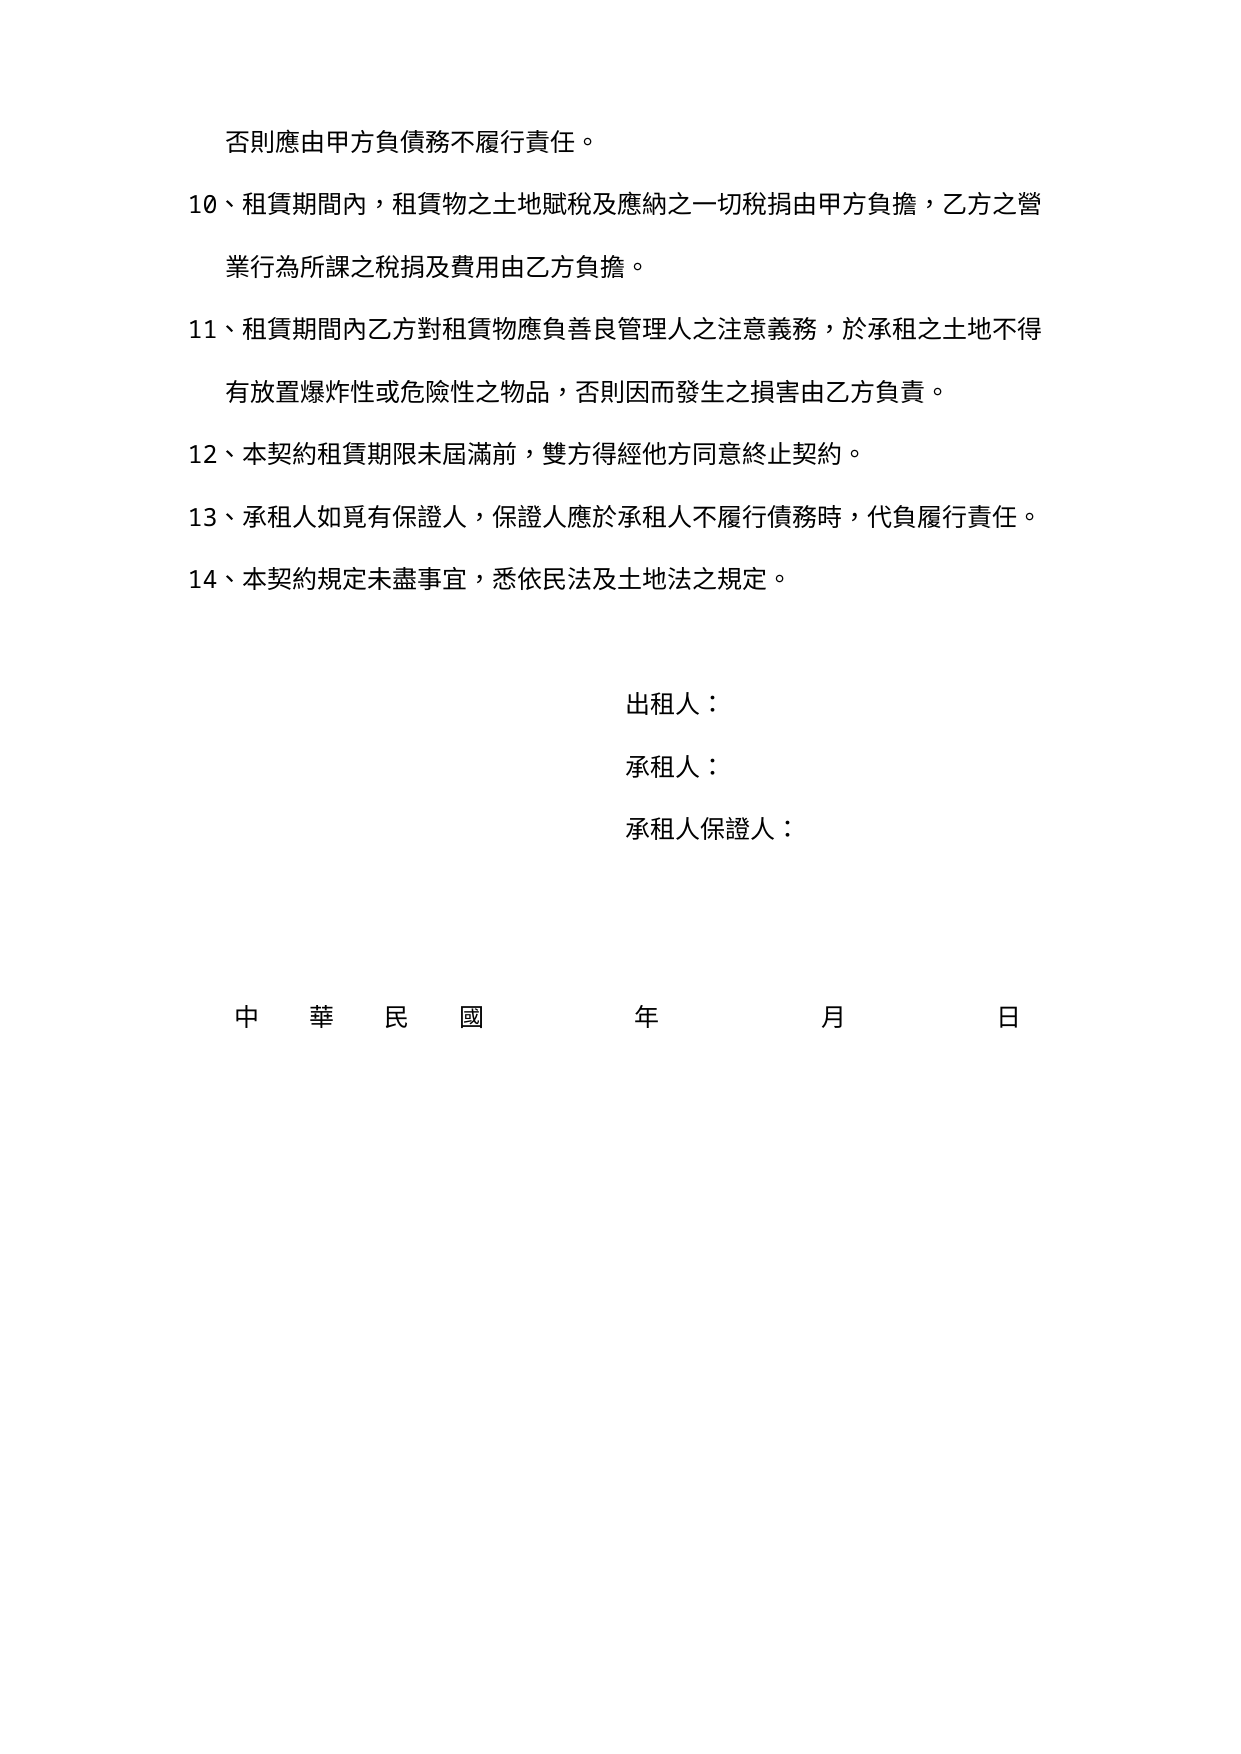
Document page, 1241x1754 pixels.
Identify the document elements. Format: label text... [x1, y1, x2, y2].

text 否則應由甲方負債務不履行責任。 [187, 99, 1053, 161]
text 承租人保證人： [200, 786, 1053, 849]
text 14、本契約規定未盡事宜，悉依民法及土地法之規定。 [187, 536, 1053, 599]
text 12、本契約租賃期限未屆滿前，雙方得經他方同意終止契約。 [187, 411, 1053, 474]
text 出租人： [200, 661, 1053, 724]
text 11、租賃期間內乙方對租賃物應負善良管理人之注意義務，於承租之土地不得有放置爆炸性或危險性之物品，否則因而發生之損害由乙方負責。 [187, 286, 1053, 411]
text 13、承租人如覓有保證人，保證人應於承租人不履行債務時，代負履行責任。 [187, 474, 1053, 536]
text 10、租賃期間內，租賃物之土地賦稅及應納之一切稅捐由甲方負擔，乙方之營業行為所課之稅捐及費用由乙方負擔。 [187, 161, 1053, 286]
text 承租人： [200, 724, 1053, 786]
text 中 華 民 國 年 月 日 [187, 974, 1053, 1036]
